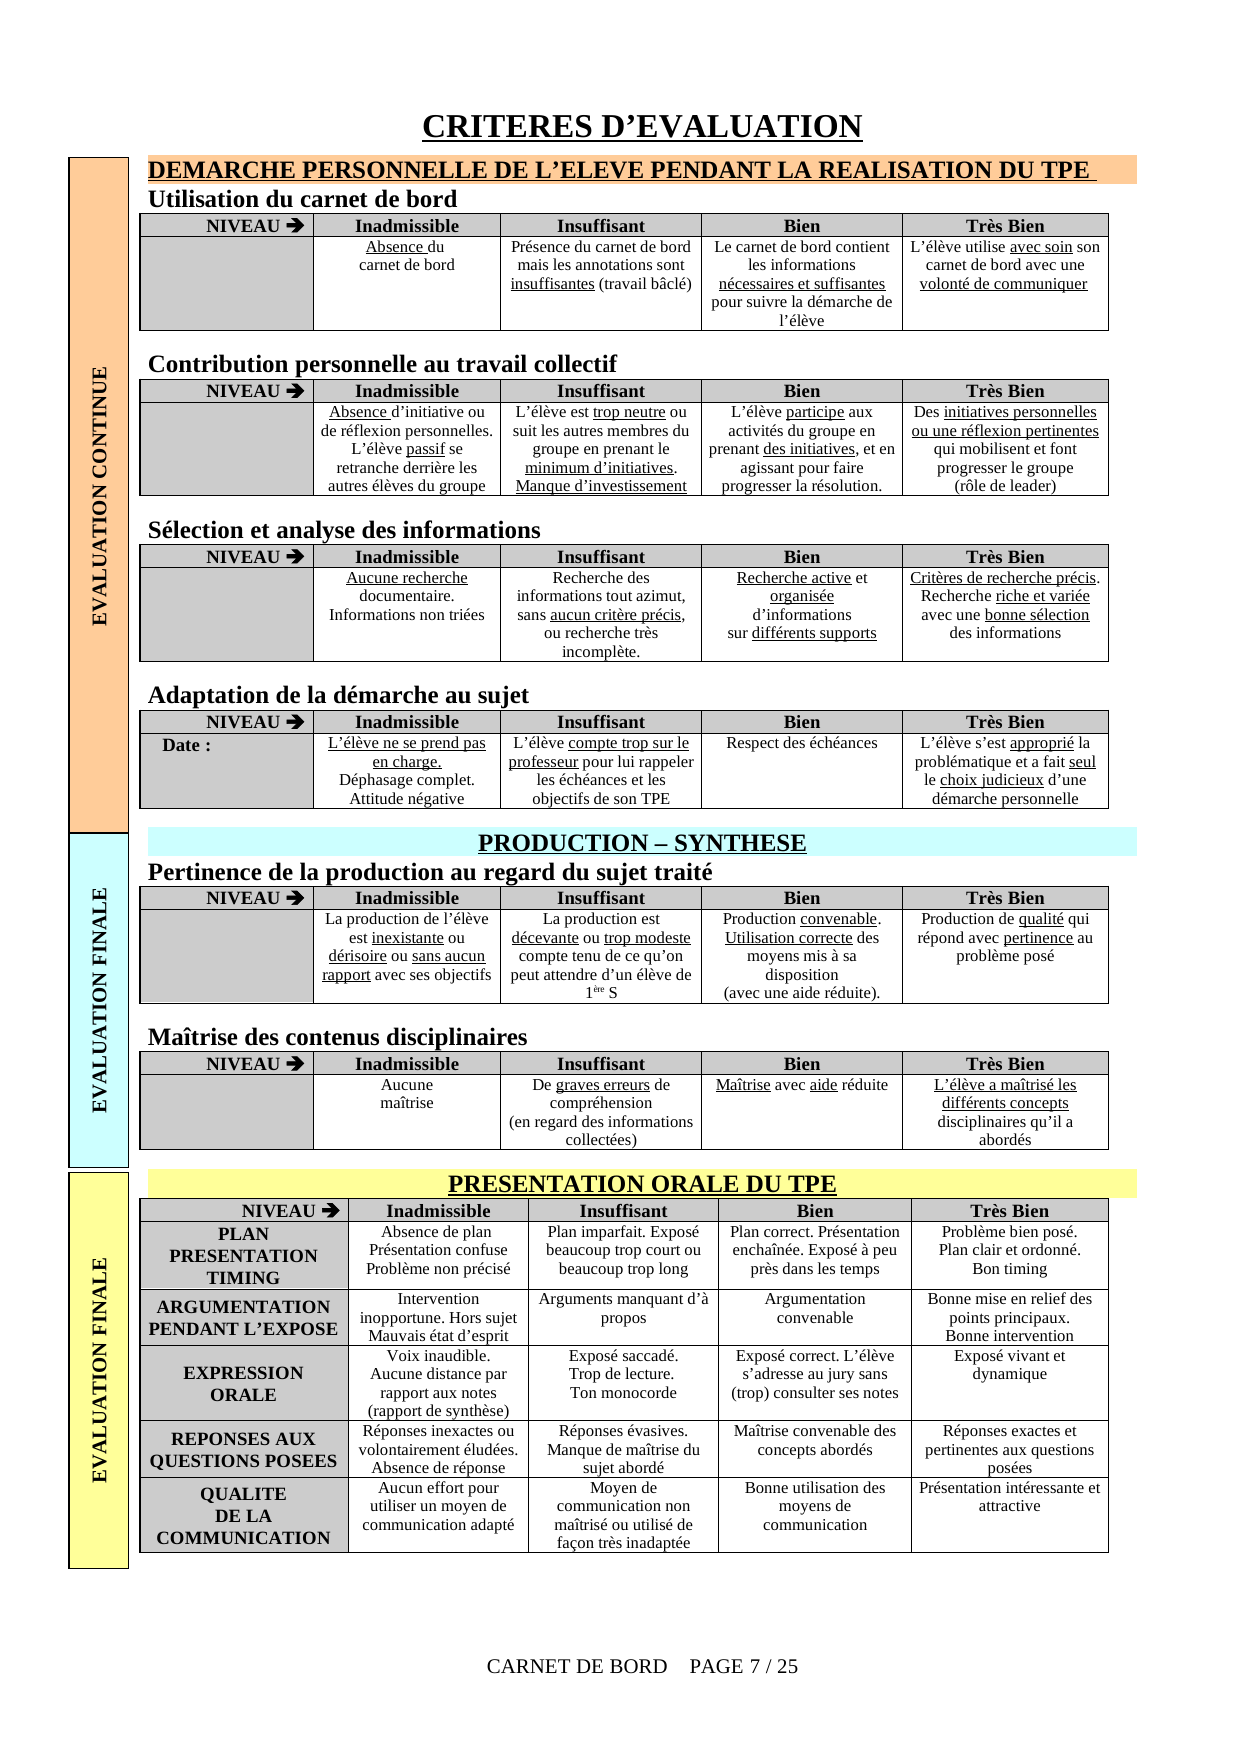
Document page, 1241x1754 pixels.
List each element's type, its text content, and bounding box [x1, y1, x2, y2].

table_cell Exposé vivant et dynamique [912, 1346, 1108, 1420]
table_cell QUALITE DE LA COMMUNICATION [141, 1478, 348, 1552]
table_header NIVEAU  [141, 545, 313, 567]
table_cell Maîtrise convenable des concepts abordés [719, 1421, 911, 1477]
table_cell Voix inaudible. Aucune distance par rapport aux notes (rapport de synthèse) [349, 1346, 528, 1420]
table_header NIVEAU  [141, 711, 313, 733]
table_cell Absence de plan Présentation confuse Problème non précisé [349, 1222, 528, 1288]
table_cell Maîtrise avec aide réduite [702, 1075, 902, 1149]
table_cell [903, 1004, 1108, 1022]
table_cell L’élève participe aux activités du groupe en prenant des initiatives, et en agissant pour faire progresser la résolution. [702, 403, 902, 495]
table_header Très Bien [903, 380, 1108, 402]
table_cell Réponses évasives. Manque de maîtrise du sujet abordé [529, 1421, 718, 1477]
table_header Très Bien [912, 1199, 1108, 1221]
table_cell REPONSES AUX QUESTIONS POSEES [141, 1421, 348, 1477]
table_cell Plan correct. Présentation enchaînée. Exposé à peu près dans les temps [719, 1222, 911, 1288]
table_cell L’élève est trop neutre ou suit les autres membres du groupe en prenant le minimum d’initiatives. Manque d’investissement [501, 403, 701, 495]
table_cell [313, 496, 501, 515]
table_cell [141, 237, 313, 330]
table_cell Moyen de communication non maîtrisé ou utilisé de façon très inadaptée [529, 1478, 718, 1552]
table_cell La production de l’élève est inexistante ou dérisoire ou sans aucun rapport avec ses objectifs [314, 910, 500, 1002]
subtitle PRESENTATION ORALE DU TPE [148, 1169, 1137, 1198]
table_header Inadmissible [314, 887, 500, 909]
subtitle PRODUCTION – SYNTHESE [148, 827, 1137, 856]
table_header Insuffisant [501, 545, 701, 567]
table_header Insuffisant [501, 380, 701, 402]
table_cell [701, 496, 902, 515]
table_cell [313, 662, 501, 680]
table_cell Recherche des informations tout azimut, sans aucun critère précis, ou recherche très incomplète. [501, 568, 701, 661]
subtitle CRITERES D’EVALUATION [148, 106, 1137, 145]
table_cell [903, 1150, 1108, 1169]
table_cell Respect des échéances [702, 734, 902, 808]
text Sélection et analyse des informations [148, 515, 1137, 544]
table_cell Problème bien posé. Plan clair et ordonné. Bon timing [912, 1222, 1108, 1288]
table_cell Production convenable. Utilisation correcte des moyens mis à sa disposition (avec une aide réduite). [702, 910, 902, 1002]
table_cell Présentation intéressante et attractive [912, 1478, 1108, 1552]
table_cell L’élève ne se prend pas en charge. Déphasage complet. Attitude négative [314, 734, 500, 808]
table_header NIVEAU  [141, 380, 313, 402]
table_cell [701, 1150, 902, 1169]
table_header Bien [702, 711, 902, 733]
table_header Inadmissible [314, 380, 500, 402]
table_cell [140, 1004, 313, 1022]
table_cell Absence d’initiative ou de réflexion personnelles. L’élève passif se retranche derrière les autres élèves du groupe [314, 403, 500, 495]
table_header Insuffisant [501, 214, 701, 236]
table_cell [313, 1150, 501, 1169]
table_cell [701, 1004, 902, 1022]
table_header NIVEAU  [141, 1199, 348, 1221]
table_cell Intervention inopportune. Hors sujet Mauvais état d’esprit [349, 1290, 528, 1345]
subtitle Pertinence de la production au regard du sujet traité [148, 856, 1137, 886]
table_cell [903, 809, 1108, 827]
table_cell [501, 1004, 701, 1022]
table_header Très Bien [903, 1052, 1108, 1074]
table_cell Aucune maîtrise [314, 1075, 500, 1149]
table_cell [141, 568, 313, 661]
table_cell [903, 496, 1108, 515]
table_cell L’élève a maîtrisé les différents concepts disciplinaires qu’il a abordés [903, 1075, 1108, 1149]
table_header Bien [702, 214, 902, 236]
table_cell Réponses inexactes ou volontairement éludées. Absence de réponse [349, 1421, 528, 1477]
table_cell Réponses exactes et pertinentes aux questions posées [912, 1421, 1108, 1477]
table_cell [903, 331, 1108, 349]
table_cell [701, 662, 902, 680]
table_header Inadmissible [314, 214, 500, 236]
table_cell [140, 662, 313, 680]
table_cell La production est décevante ou trop modeste compte tenu de ce qu’on peut attendre d’un élève de 1ère S [501, 910, 701, 1002]
table_cell Exposé correct. L’élève s’adresse au jury sans (trop) consulter ses notes [719, 1346, 911, 1420]
table_header Bien [702, 887, 902, 909]
table_cell [313, 331, 501, 349]
table_header Insuffisant [529, 1199, 718, 1221]
table_header Inadmissible [349, 1199, 528, 1221]
table_cell [701, 809, 902, 827]
table_header Inadmissible [314, 545, 500, 567]
table_header Inadmissible [314, 711, 500, 733]
table_cell [140, 496, 313, 515]
table_cell PLAN PRESENTATION TIMING [141, 1222, 348, 1288]
table_cell L’élève s’est approprié la problématique et a fait seul le choix judicieux d’une démarche personnelle [903, 734, 1108, 808]
table_cell Recherche active et organisée d’informations sur différents supports [702, 568, 902, 661]
table_header Bien [702, 380, 902, 402]
table_cell Date : [141, 734, 313, 808]
table_header NIVEAU  [141, 214, 313, 236]
table_cell [140, 809, 313, 827]
table_header Bien [719, 1199, 911, 1221]
table_cell Critères de recherche précis. Recherche riche et variée avec une bonne sélection des informations [903, 568, 1108, 661]
table_header Très Bien [903, 214, 1108, 236]
text Utilisation du carnet de bord [148, 184, 1137, 213]
table_header Inadmissible [314, 1052, 500, 1074]
table_cell Aucun effort pour utiliser un moyen de communication adapté [349, 1478, 528, 1552]
table_cell [141, 1075, 313, 1149]
table_cell [501, 331, 701, 349]
table_cell L’élève utilise avec soin son carnet de bord avec une volonté de communiquer [903, 237, 1108, 330]
table_cell De graves erreurs de compréhension (en regard des informations collectées) [501, 1075, 701, 1149]
table_cell Argumentation convenable [719, 1290, 911, 1345]
table_cell [313, 1004, 501, 1022]
table_header Bien [702, 1052, 902, 1074]
table_cell Bonne mise en relief des points principaux. Bonne intervention [912, 1290, 1108, 1345]
table_header Insuffisant [501, 887, 701, 909]
table_header Insuffisant [501, 1052, 701, 1074]
subtitle Maîtrise des contenus disciplinaires [148, 1022, 1137, 1051]
table_cell Aucune recherche documentaire. Informations non triées [314, 568, 500, 661]
table_cell Bonne utilisation des moyens de communication [719, 1478, 911, 1552]
table_cell L’élève compte trop sur le professeur pour lui rappeler les échéances et les objectifs de son TPE [501, 734, 701, 808]
table_cell Production de qualité qui répond avec pertinence au problème posé [903, 910, 1108, 1002]
table_cell EXPRESSION ORALE [141, 1346, 348, 1420]
table_cell [501, 496, 701, 515]
table_cell [141, 403, 313, 495]
table_header Bien [702, 545, 902, 567]
table_header Très Bien [903, 887, 1108, 909]
table_cell Exposé saccadé. Trop de lecture. Ton monocorde [529, 1346, 718, 1420]
table_cell Des initiatives personnelles ou une réflexion pertinentes qui mobilisent et font progresser le groupe (rôle de leader) [903, 403, 1108, 495]
table_cell [140, 1150, 313, 1169]
table_cell ARGUMENTATION PENDANT L’EXPOSE [141, 1290, 348, 1345]
table_header Très Bien [903, 711, 1108, 733]
table_cell [501, 662, 701, 680]
subtitle DEMARCHE PERSONNELLE DE L’ELEVE PENDANT LA REALISATION DU TPE [148, 155, 1137, 184]
table_cell Le carnet de bord contient les informations nécessaires et suffisantes pour suivre la démarche de l’élève [702, 237, 902, 330]
table_cell [313, 809, 501, 827]
table_cell [141, 910, 313, 1002]
table_cell [701, 331, 902, 349]
table_cell [140, 331, 313, 349]
table_cell Absence du carnet de bord [314, 237, 500, 330]
text Contribution personnelle au travail collectif [148, 349, 1137, 378]
table_cell [903, 662, 1108, 680]
table_cell Présence du carnet de bord mais les annotations sont insuffisantes (travail bâclé) [501, 237, 701, 330]
table_cell Plan imparfait. Exposé beaucoup trop court ou beaucoup trop long [529, 1222, 718, 1288]
table_cell [501, 809, 701, 827]
table_header Insuffisant [501, 711, 701, 733]
table_cell [501, 1150, 701, 1169]
text Adaptation de la démarche au sujet [148, 680, 1137, 709]
table_cell Arguments manquant d’à propos [529, 1290, 718, 1345]
table_header Très Bien [903, 545, 1108, 567]
table_header NIVEAU  [141, 1052, 313, 1074]
table_header NIVEAU  [141, 887, 313, 909]
